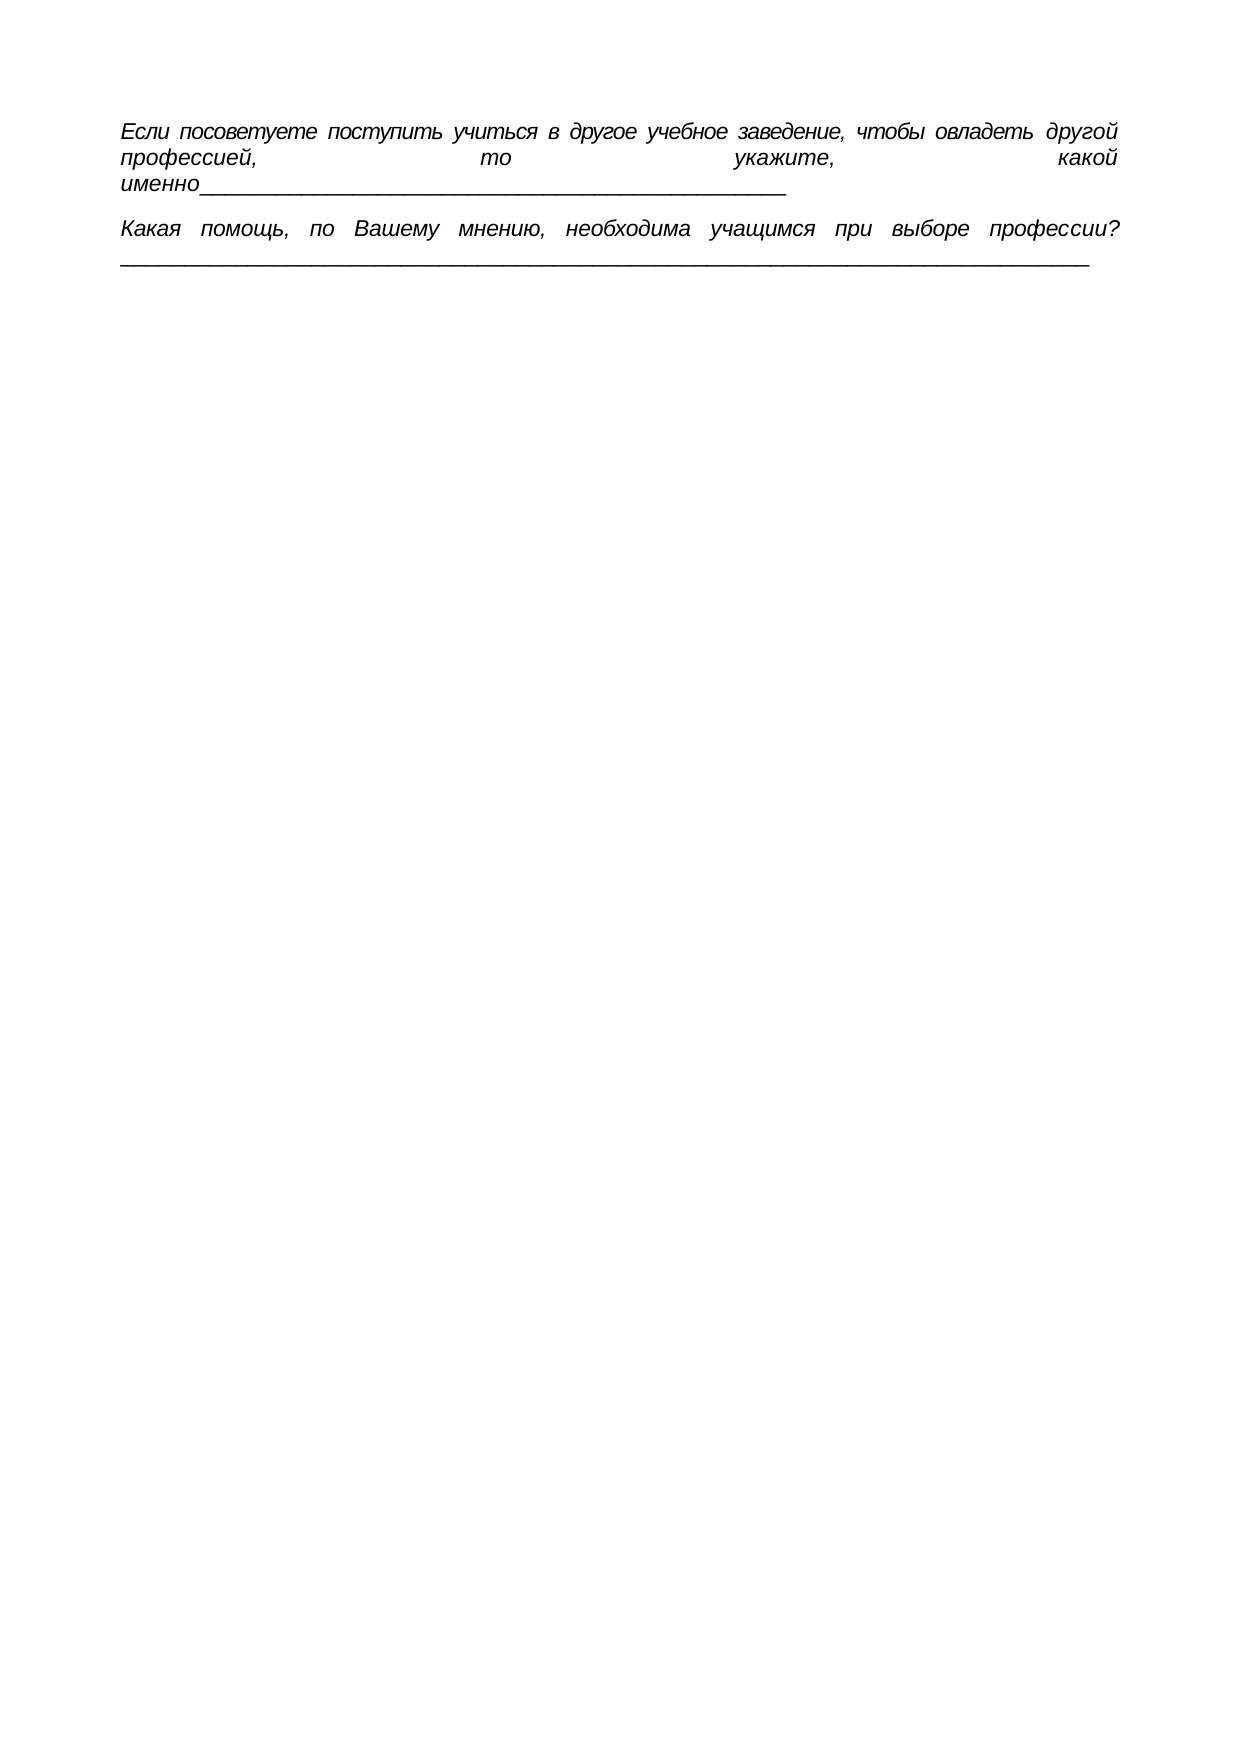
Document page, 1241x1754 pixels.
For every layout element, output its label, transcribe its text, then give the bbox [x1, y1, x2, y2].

text Если посоветуете поступить учиться в другое учебное заведение, чтобы овладеть другой профессией, то укажите, какой именно______________________________________________ [120, 118, 1120, 197]
text Какая помощь, по Вашему мнению, необходима учащимся при выборе профес­сии?____________________________________________________________________________ [120, 216, 1120, 268]
